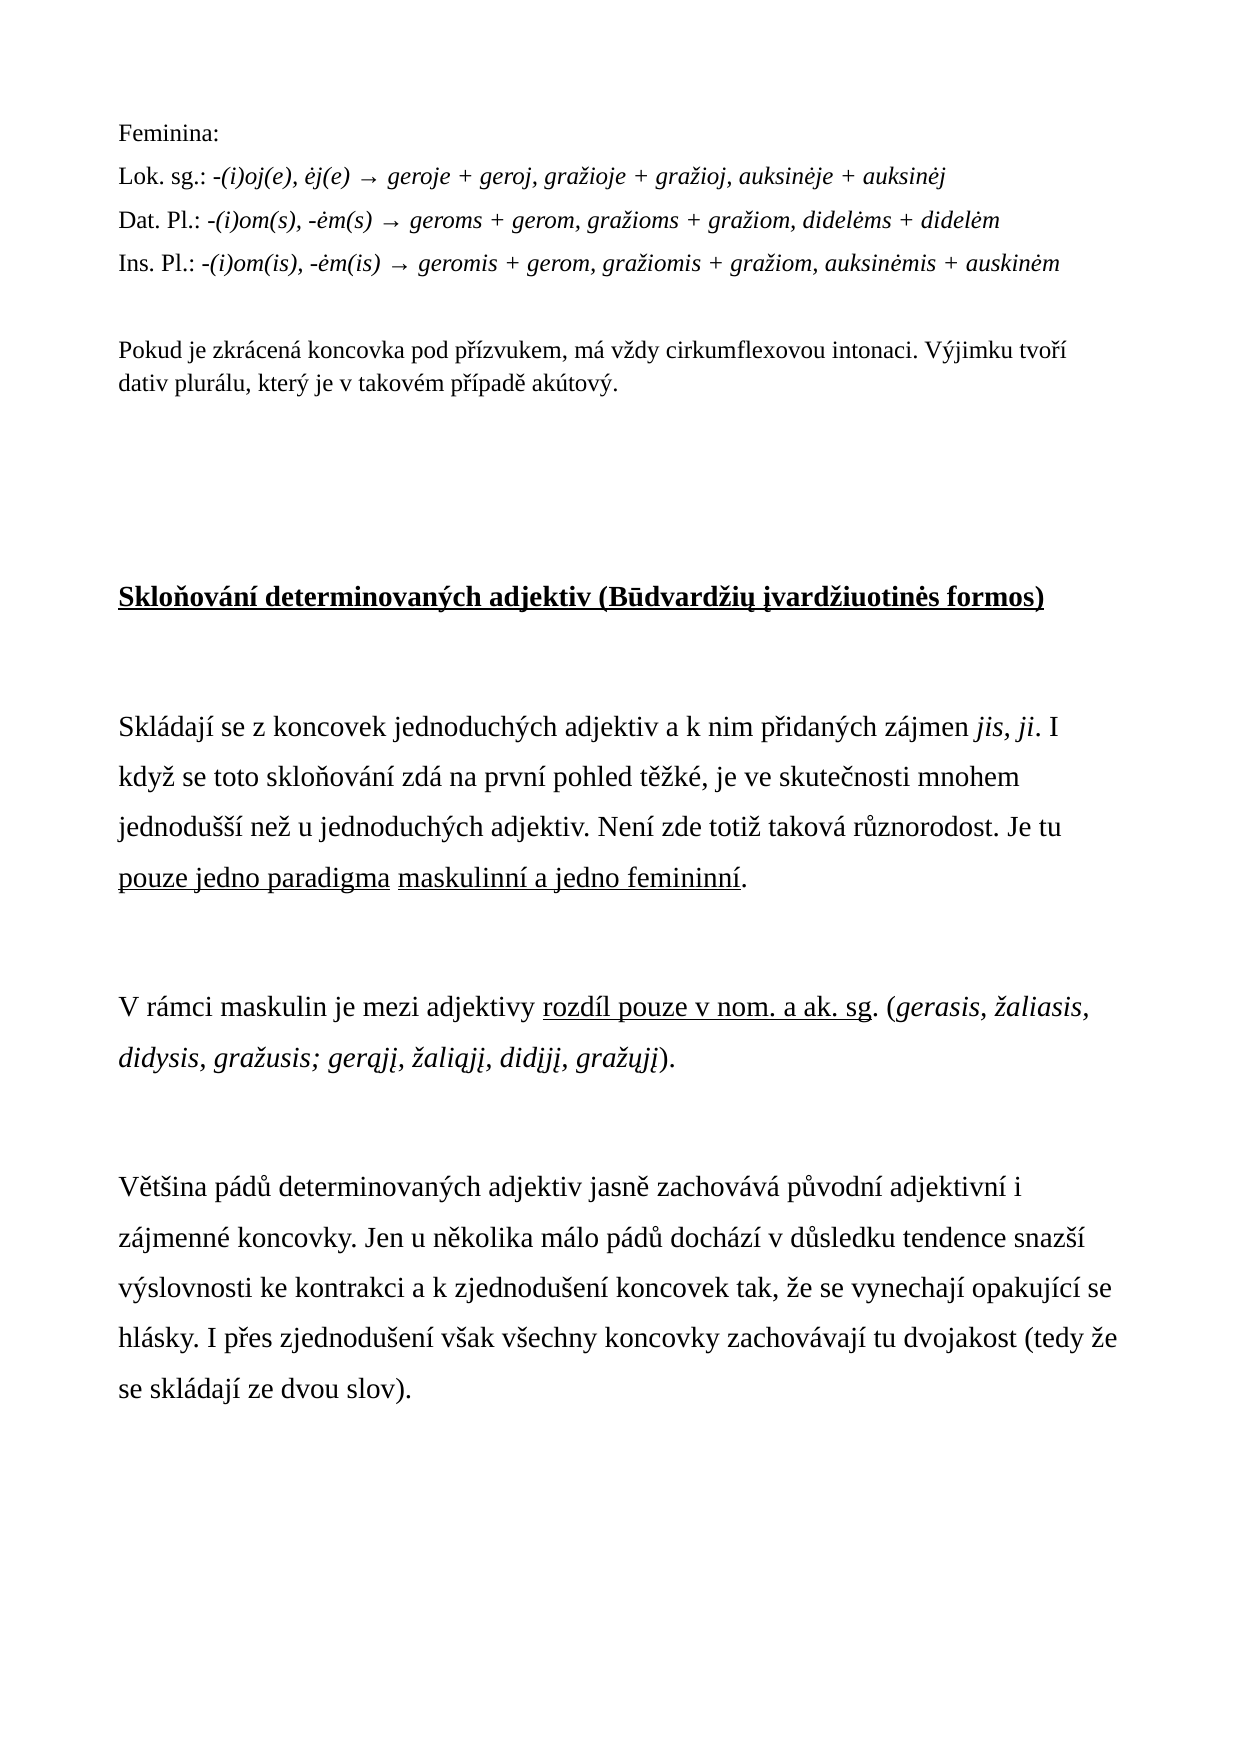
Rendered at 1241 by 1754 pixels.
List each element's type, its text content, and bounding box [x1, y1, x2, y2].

text Lok. sg.: -(i)oj(e), ėj(e) → geroje + geroj, gražioje + gražioj, auksinėje + auksinėj [118, 161, 1122, 190]
text Dat. Pl.: -(i)om(s), -ėm(s) → geroms + gerom, gražioms + gražiom, didelėms + didelėm [118, 205, 1122, 233]
text Ins. Pl.: -(i)om(is), -ėm(is) → geromis + gerom, gražiomis + gražiom, auksinėmis + auskinėm [118, 248, 1122, 277]
text Skloňování determinovaných adjektiv (Būdvardžių įvardžiuotinės formos) [118, 579, 1122, 612]
text Pokud je zkrácená koncovka pod přízvukem, má vždy cirkumflexovou intonaci. Výjimku tvoří dativ plurálu, který je v takovém případě akútový. [118, 335, 1122, 397]
text V rámci maskulin je mezi adjektivy rozdíl pouze v nom. a ak. sg. (gerasis, žaliasis, didysis, gražusis; gerąjį, žaliąjį, didįjį, gražųjį). [118, 989, 1122, 1073]
text Skládají se z koncovek jednoduchých adjektiv a k nim přidaných zájmen jis, ji. I když se toto skloňování zdá na první pohled těžké, je ve skutečnosti mnohem jednodušší než u jednoduchých adjektiv. Není zde totiž taková různorodost. Je tu pouze jedno paradigma maskulinní a jedno femininní. [118, 709, 1122, 893]
text Feminina: [118, 118, 1122, 147]
text Většina pádů determinovaných adjektiv jasně zachovává původní adjektivní i zájmenné koncovky. Jen u několika málo pádů dochází v důsledku tendence snazší výslovnosti ke kontrakci a k zjednodušení koncovek tak, že se vynechají opakující se hlásky. I přes zjednodušení však všechny koncovky zachovávají tu dvojakost (tedy že se skládají ze dvou slov). [118, 1169, 1122, 1404]
